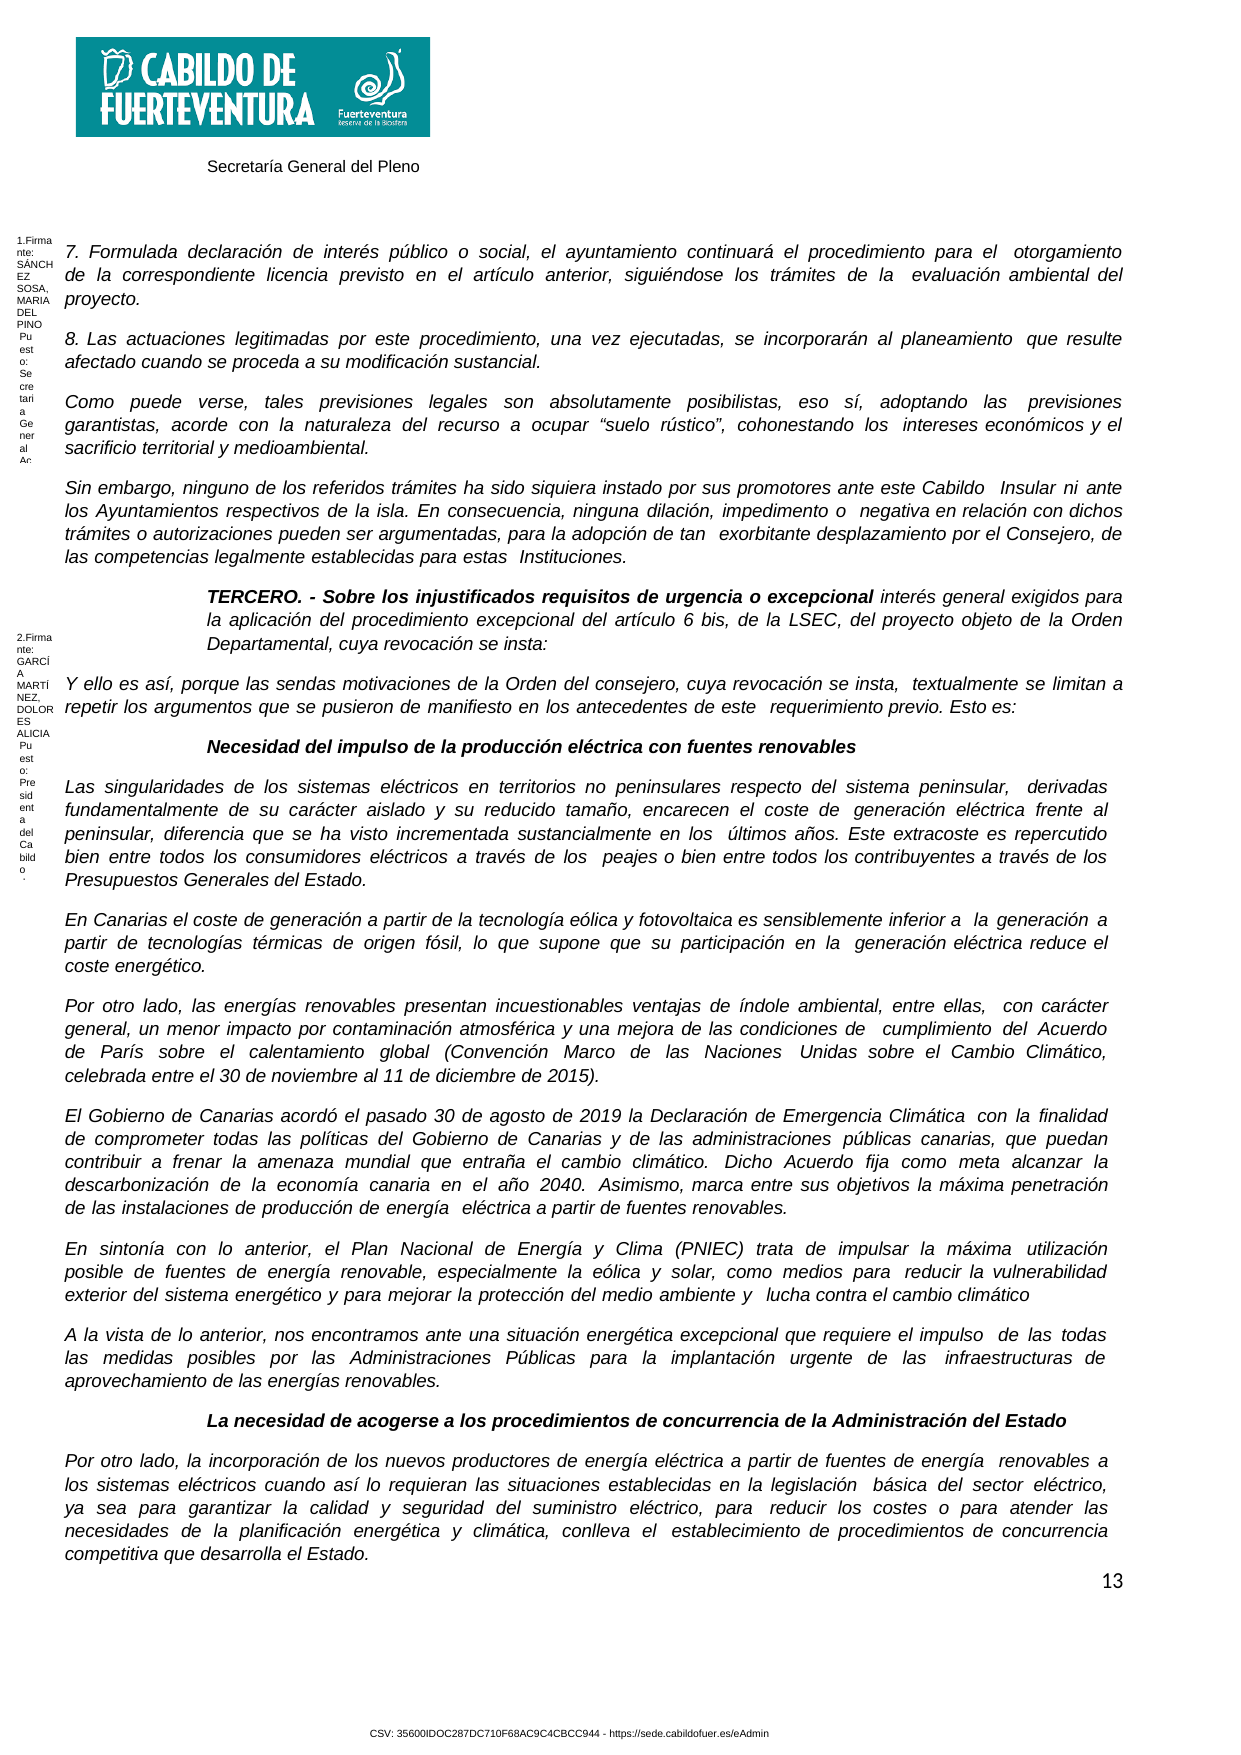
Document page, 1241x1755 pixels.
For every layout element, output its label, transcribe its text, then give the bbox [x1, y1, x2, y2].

text En Canarias el coste de generación a partir de la tecnología eólica y fotovoltaica es sensiblemente inferior a la generación a partir de tecnologías térmicas de origen fósil, lo que supone que su participación en la generación eléctrica reduce el coste energético. [64, 909, 1108, 976]
text Por otro lado, las energías renovables presentan incuestionables ventajas de índole ambiental, entre ellas, con carácter general, un menor impacto por contaminación atmosférica y una mejora de las condiciones de cumplimiento del Acuerdo de París sobre el calentamiento global (Convención Marco de las Naciones Unidas sobre el Cambio Climático, celebrada entre el 30 de noviembre al 11 de diciembre de 2015). [64, 995, 1108, 1086]
text Y ello es así, porque las sendas motivaciones de la Orden del consejero, cuya revocación se insta, textualmente se limitan a repetir los argumentos que se pusieron de manifiesto en los antecedentes de este requerimiento previo. Esto es: [64, 673, 1123, 717]
text Puesto: Presidenta del Cabildo de Fuerteventura Fecha Firma: 10/02/2025 13:47:46 [19, 740, 36, 879]
text El Gobierno de Canarias acordó el pasado 30 de agosto de 2019 la Declaración de Emergencia Climática con la finalidad de comprometer todas las políticas del Gobierno de Canarias y de las administraciones públicas canarias, que puedan contribuir a frenar la amenaza mundial que entraña el cambio climático. Dicho Acuerdo fija como meta alcanzar la descarbonización de la economía canaria en el año 2040. Asimismo, marca entre sus objetivos la máxima penetración de las instalaciones de producción de energía eléctrica a partir de fuentes renovables. [64, 1105, 1108, 1219]
text Por otro lado, la incorporación de los nuevos productores de energía eléctrica a partir de fuentes de energía renovables a los sistemas eléctricos cuando así lo requieran las situaciones establecidas en la legislación básica del sector eléctrico, ya sea para garantizar la calidad y seguridad del suministro eléctrico, para reducir los costes o para atender las necesidades de la planificación energética y climática, conlleva el establecimiento de procedimientos de concurrencia competitiva que desarrolla el Estado. [64, 1450, 1108, 1564]
text 2.Firmante: GARCÍA MARTÍNEZ, DOLORES ALICIA [17, 631, 54, 739]
subtitle 13 [64, 1566, 1123, 1594]
text Puesto: Secretaria General Acctal. del Pleno Fecha Firma: 10/02/2025 12:27:40 [19, 331, 37, 463]
text Sin embargo, ninguno de los referidos trámites ha sido siquiera instado por sus promotores ante este Cabildo Insular ni ante los Ayuntamientos respectivos de la isla. En consecuencia, ninguna dilación, impedimento o negativa en relación con dichos trámites o autorizaciones pueden ser argumentadas, para la adopción de tan exorbitante desplazamiento por el Consejero, de las competencias legalmente establecidas para estas Instituciones. [64, 477, 1123, 568]
text TERCERO. - Sobre los injustificados requisitos de urgencia o excepcional interés general exigidos para la aplicación del procedimiento excepcional del artículo 6 bis, de la LSEC, del proyecto objeto de la Orden Departamental, cuya revocación se insta: [207, 586, 1123, 654]
subtitle La necesidad de acogerse a los procedimientos de concurrencia de la Administración del Estado [207, 1410, 1241, 1432]
subtitle Necesidad del impulso de la producción eléctrica con fuentes renovables [207, 736, 1241, 757]
text A la vista de lo anterior, nos encontramos ante una situación energética excepcional que requiere el impulso de las todas las medidas posibles por las Administraciones Públicas para la implantación urgente de las infraestructuras de aprovechamiento de las energías renovables. [64, 1324, 1108, 1392]
text 1.Firmante: SÁNCHEZ SOSA,MARIA DEL PINO [17, 234, 54, 330]
list Formulada declaración de interés público o social, el ayuntamiento continuará el procedimiento para el otorgamiento de la correspondiente licencia previsto en el artículo anterior, siguiéndose los trámites de la evaluación ambiental del proyecto. [64, 241, 1123, 309]
text Como puede verse, tales previsiones legales son absolutamente posibilistas, eso sí, adoptando las previsiones garantistas, acorde con la naturaleza del recurso a ocupar “suelo rústico”, cohonestando los intereses económicos y el sacrificio territorial y medioambiental. [64, 390, 1123, 458]
list Las actuaciones legitimadas por este procedimiento, una vez ejecutadas, se incorporarán al planeamiento que resulte afectado cuando se proceda a su modificación sustancial. [64, 328, 1123, 372]
text En sintonía con lo anterior, el Plan Nacional de Energía y Clima (PNIEC) trata de impulsar la máxima utilización posible de fuentes de energía renovable, especialmente la eólica y solar, como medios para reducir la vulnerabilidad exterior del sistema energético y para mejorar la protección del medio ambiente y lucha contra el cambio climático [64, 1237, 1108, 1305]
text Las singularidades de los sistemas eléctricos en territorios no peninsulares respecto del sistema peninsular, derivadas fundamentalmente de su carácter aislado y su reducido tamaño, encarecen el coste de generación eléctrica frente al peninsular, diferencia que se ha visto incrementada sustancialmente en los últimos años. Este extracoste es repercutido bien entre todos los consumidores eléctricos a través de los peajes o bien entre todos los contribuyentes a través de los Presupuestos Generales del Estado. [64, 776, 1108, 890]
